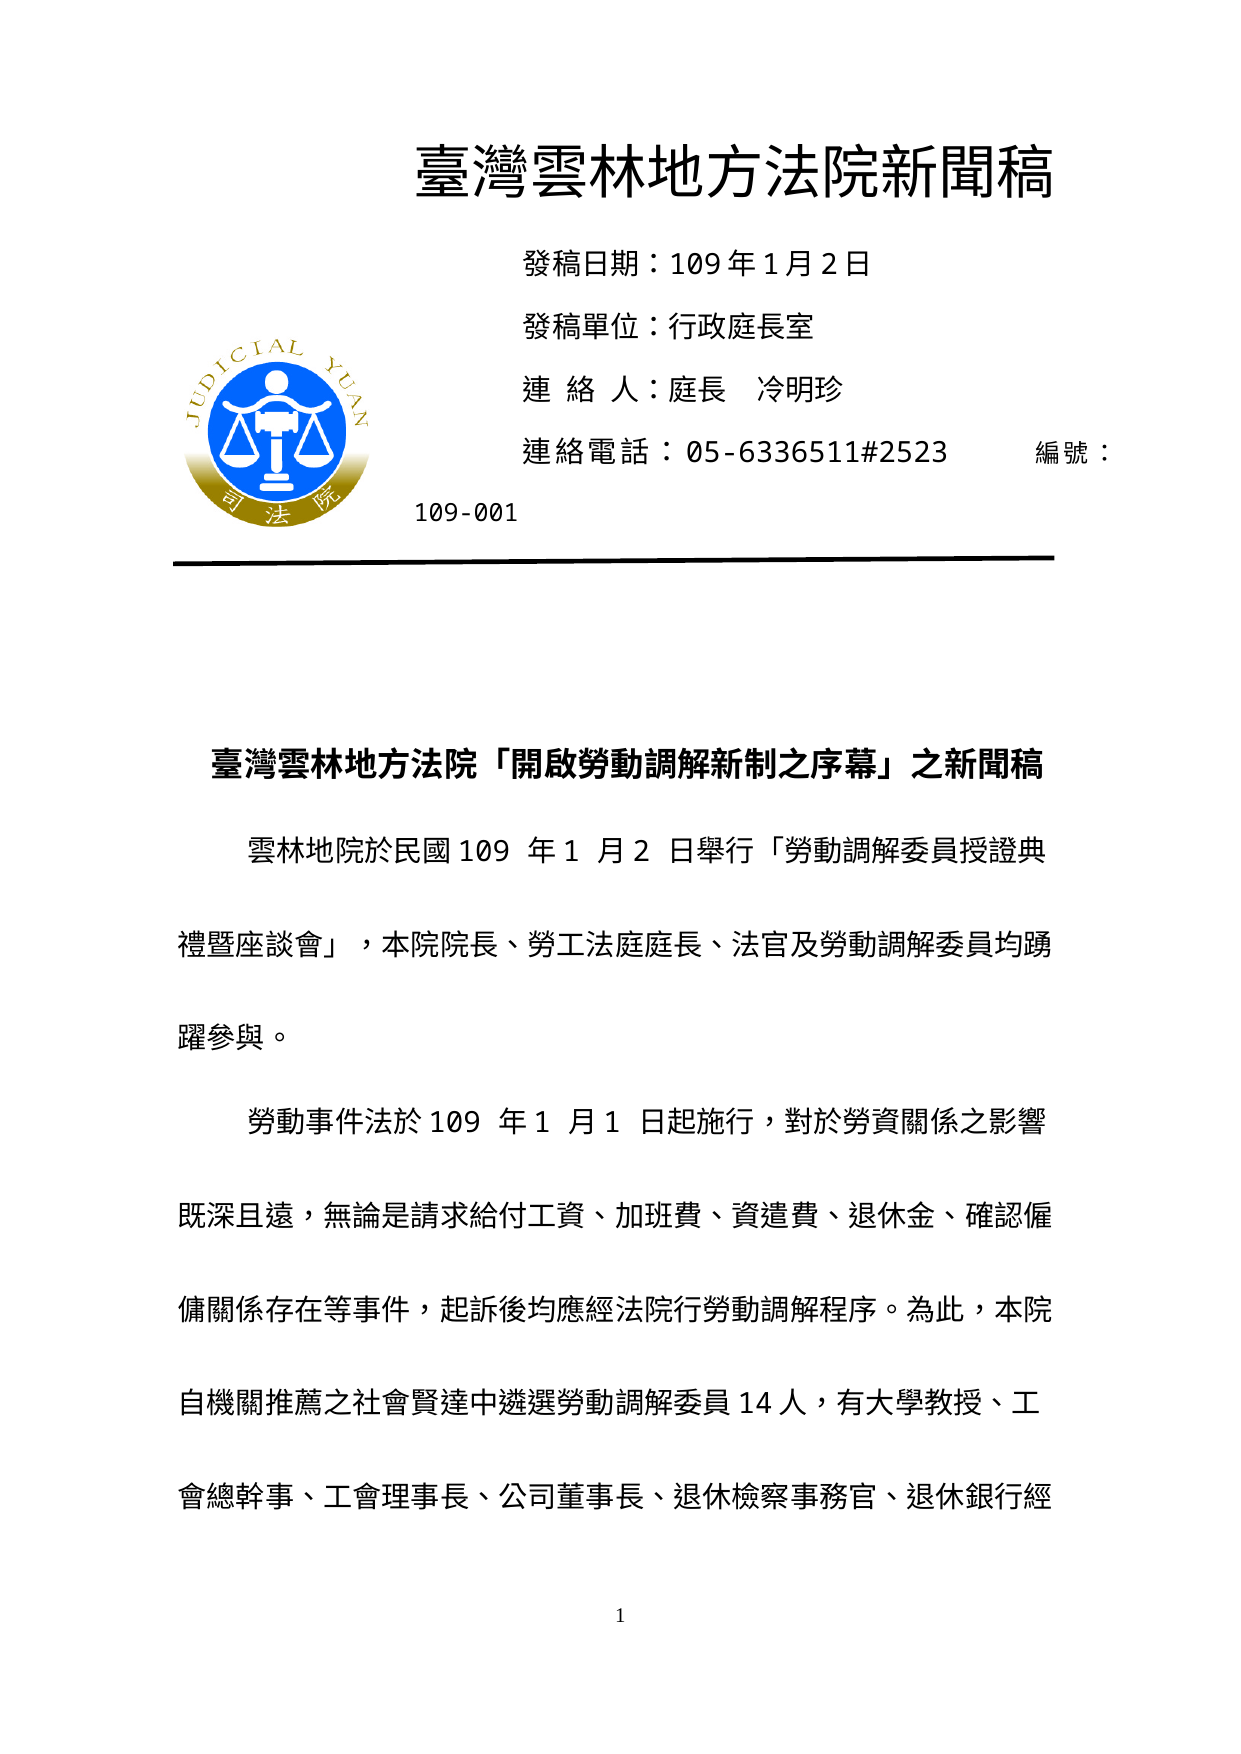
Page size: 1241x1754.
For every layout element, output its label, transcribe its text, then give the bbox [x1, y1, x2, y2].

text 勞動事件法於109 年1 月1 日起施行，對於勞資關係之影響既深且遠，無論是請求給付工資、加班費、資遣費、退休金、確認僱傭關係存在等事件，起訴後均應經法院行勞動調解程序。為此，本院自機關推薦之社會賢達中遴選勞動調解委員14人，有大學教授、工會總幹事、工會理事長、公司董事長、退休檢察事務官、退休銀行經 [177, 1078, 1063, 1516]
table_header [161, 96, 410, 721]
table_header 臺灣雲林地方法院新聞稿 發稿日期：109年1月2日 發稿單位：行政庭長室 連 絡 人：庭長 冷明珍 連絡電話：05-6336511#2523 編號：109-001 [410, 96, 1120, 721]
text 臺灣雲林地方法院「開啟勞動調解新制之序幕」之新聞稿 [177, 721, 1063, 783]
text 雲林地院於民國109 年1 月2 日舉行「勞動調解委員授證典禮暨座談會」，本院院長、勞工法庭庭長、法官及勞動調解委員均踴躍參與。 [177, 807, 1063, 1057]
